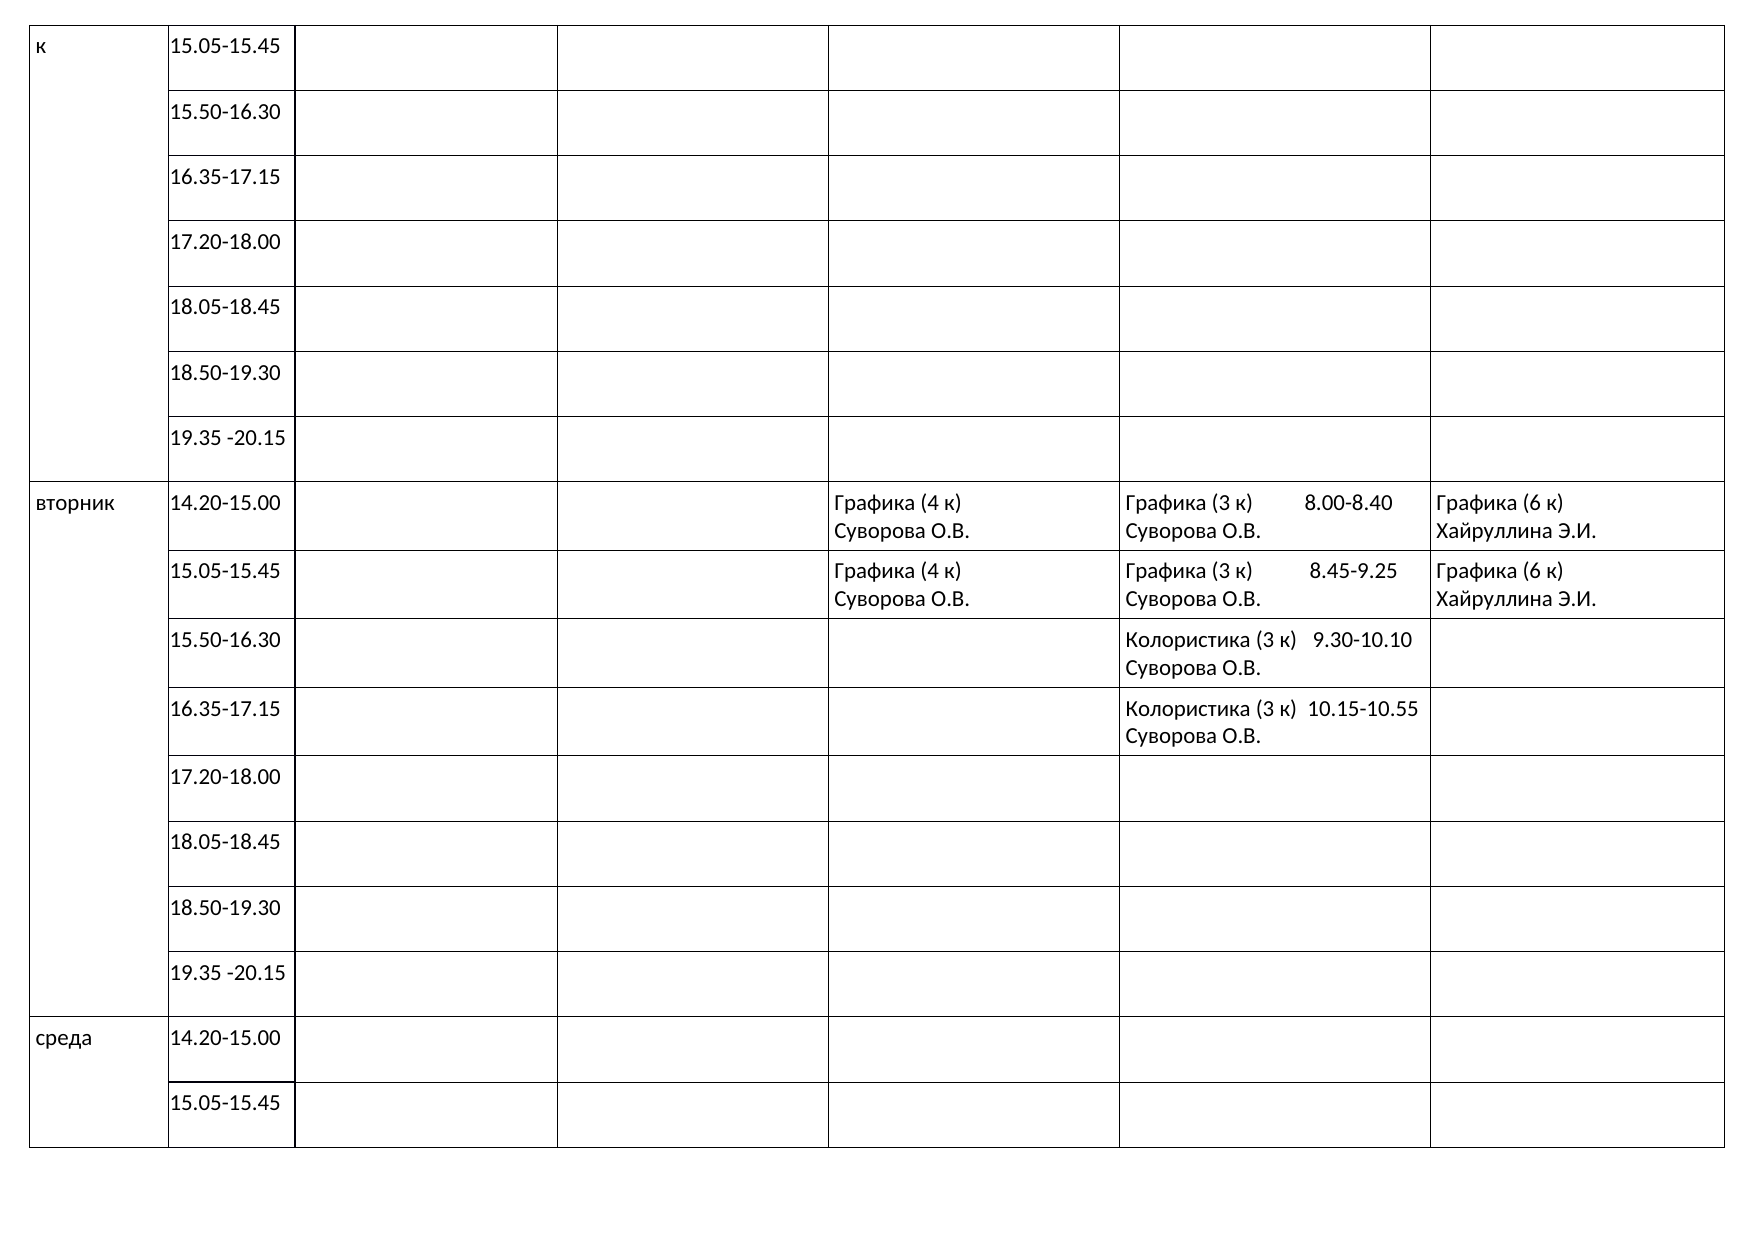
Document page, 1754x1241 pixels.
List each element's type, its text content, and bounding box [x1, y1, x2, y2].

table_cell [558, 352, 828, 416]
table_cell [1120, 756, 1430, 821]
table_cell 15.50-16.30 [169, 91, 294, 155]
table_cell [1431, 1083, 1724, 1147]
table_cell [296, 1083, 557, 1147]
table_cell 18.50-19.30 [169, 887, 294, 951]
table_cell [296, 91, 557, 155]
table_cell [1431, 822, 1724, 886]
table_cell [296, 221, 557, 286]
table_cell 16.35-17.15 [169, 156, 294, 220]
table_cell [1431, 756, 1724, 821]
table_cell [558, 756, 828, 821]
table_cell [1431, 619, 1724, 687]
table_cell [829, 688, 1119, 755]
table_cell [558, 417, 828, 481]
table_cell [558, 619, 828, 687]
table_cell [1120, 221, 1430, 286]
table_cell среда [30, 1017, 168, 1147]
table_cell [296, 887, 557, 951]
table_cell [296, 156, 557, 220]
table_cell [829, 952, 1119, 1016]
table_cell вторник [30, 482, 168, 1016]
table_cell 15.05-15.45 [169, 26, 294, 90]
table_cell [1431, 887, 1724, 951]
table_cell [829, 1017, 1119, 1081]
table_cell [829, 287, 1119, 351]
table_cell [829, 417, 1119, 481]
table_cell [1431, 1017, 1724, 1081]
table_cell [1120, 1017, 1430, 1081]
table_cell [558, 287, 828, 351]
table_cell [829, 221, 1119, 286]
table_cell [1431, 352, 1724, 416]
table_cell [1431, 221, 1724, 286]
table_cell [829, 91, 1119, 155]
table_cell [558, 221, 828, 286]
table_cell [558, 688, 828, 755]
table_cell [1120, 352, 1430, 416]
table_cell [296, 551, 557, 618]
table_cell [296, 1017, 557, 1081]
table_cell Графика (6 к) Хайруллина Э.И. [1431, 551, 1724, 618]
table_cell [1431, 688, 1724, 755]
table_cell [1120, 26, 1430, 90]
table_cell [296, 352, 557, 416]
table_cell к [30, 26, 168, 481]
table_cell [296, 756, 557, 821]
table_cell [1120, 156, 1430, 220]
table_cell 18.50-19.30 [169, 352, 294, 416]
table_cell [829, 352, 1119, 416]
table_cell [558, 887, 828, 951]
table_cell [558, 952, 828, 1016]
table_cell Графика (4 к) Суворова О.В. [829, 482, 1119, 550]
table_cell [829, 26, 1119, 90]
table_cell 17.20-18.00 [169, 221, 294, 286]
table_cell 18.05-18.45 [169, 822, 294, 886]
table_cell Колористика (3 к) 9.30-10.10 Суворова О.В. [1120, 619, 1430, 687]
table_cell [1120, 1083, 1430, 1147]
table_cell [296, 482, 557, 550]
table_cell [558, 26, 828, 90]
table_cell [1431, 952, 1724, 1016]
table_cell [1431, 91, 1724, 155]
table_cell [558, 156, 828, 220]
table_cell 17.20-18.00 [169, 756, 294, 821]
table_cell [1431, 417, 1724, 481]
table_cell [1120, 417, 1430, 481]
table_cell [558, 1083, 828, 1147]
table_cell 19.35 -20.15 [169, 952, 294, 1016]
table_cell [829, 156, 1119, 220]
table_cell [1120, 887, 1430, 951]
table_cell [829, 887, 1119, 951]
table_cell [296, 619, 557, 687]
table_cell [1120, 287, 1430, 351]
table_cell 15.05-15.45 [169, 1083, 294, 1147]
table_cell [558, 551, 828, 618]
table_cell [296, 688, 557, 755]
table_cell 16.35-17.15 [169, 688, 294, 755]
table_cell [1120, 952, 1430, 1016]
table_cell [829, 822, 1119, 886]
table_cell [296, 26, 557, 90]
table_cell [1120, 91, 1430, 155]
table_cell 14.20-15.00 [169, 482, 294, 550]
table_cell 15.05-15.45 [169, 551, 294, 618]
table_cell 19.35 -20.15 [169, 417, 294, 481]
table_cell [1431, 26, 1724, 90]
table_cell 18.05-18.45 [169, 287, 294, 351]
table_cell Графика (6 к) Хайруллина Э.И. [1431, 482, 1724, 550]
table_cell [829, 756, 1119, 821]
table_cell [558, 482, 828, 550]
table_cell Графика (3 к) 8.00-8.40 Суворова О.В. [1120, 482, 1430, 550]
table_cell [1120, 822, 1430, 886]
table_cell [1431, 156, 1724, 220]
table_cell Графика (4 к) Суворова О.В. [829, 551, 1119, 618]
table_cell [558, 822, 828, 886]
table_cell 14.20-15.00 [169, 1017, 294, 1081]
table_cell [296, 952, 557, 1016]
table_cell Графика (3 к) 8.45-9.25 Суворова О.В. [1120, 551, 1430, 618]
table_cell Колористика (3 к) 10.15-10.55 Суворова О.В. [1120, 688, 1430, 755]
table_cell [296, 417, 557, 481]
table_cell [829, 1083, 1119, 1147]
table_cell [829, 619, 1119, 687]
table_cell [296, 287, 557, 351]
table_cell [1431, 287, 1724, 351]
table_cell [558, 1017, 828, 1081]
table_cell 15.50-16.30 [169, 619, 294, 687]
table_cell [558, 91, 828, 155]
table_cell [296, 822, 557, 886]
